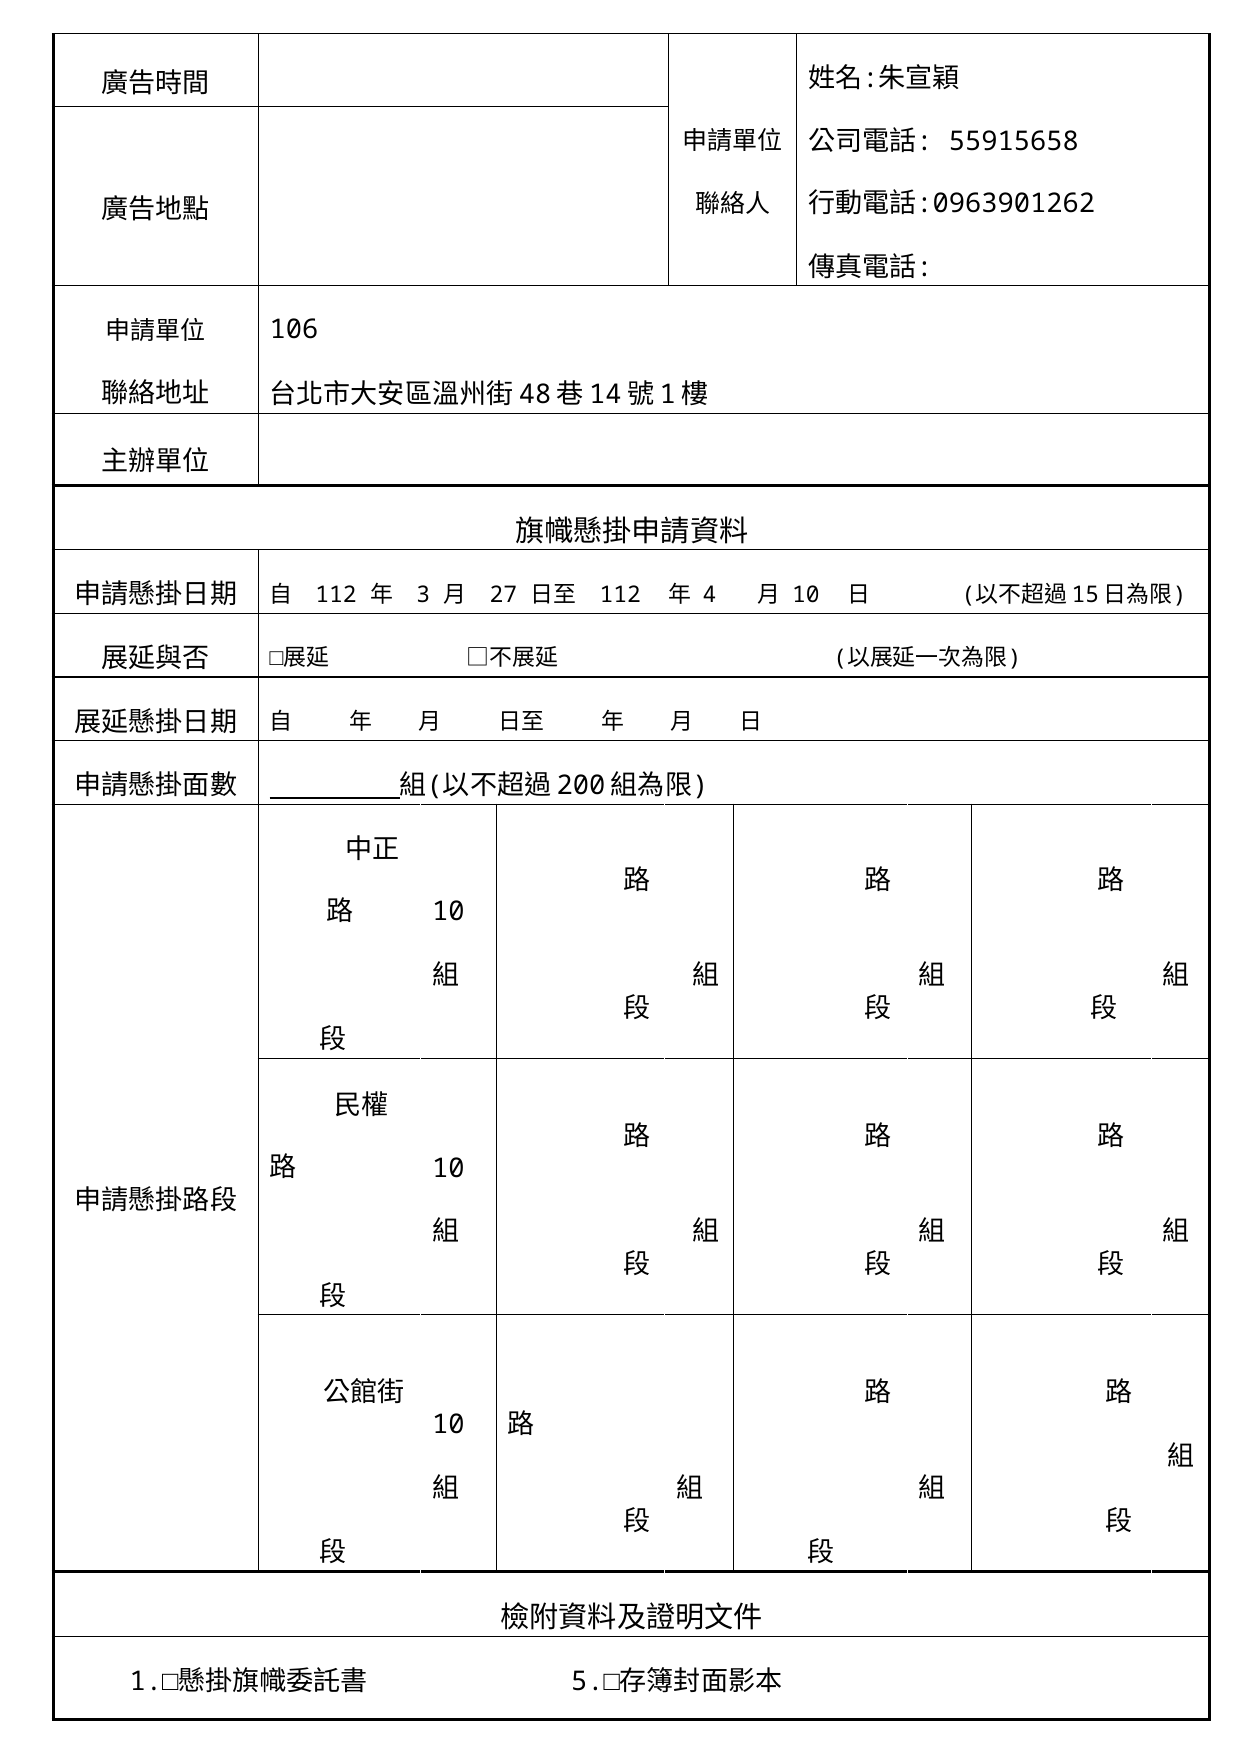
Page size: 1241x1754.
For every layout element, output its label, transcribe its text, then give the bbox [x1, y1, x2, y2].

table_cell 申請單位聯絡人 [669, 34, 796, 285]
table_cell 組 [665, 1315, 733, 1570]
table_cell 1.□懸掛旗幟委託書 5.□存簿封面影本 [55, 1637, 1208, 1718]
table_cell 廣告地點 [55, 107, 258, 285]
table_cell 10組 [421, 805, 496, 1058]
table_cell 段 [259, 931, 420, 1058]
table_cell 段 [972, 931, 1151, 1058]
table_cell 段 [734, 1443, 907, 1570]
table_cell 申請懸掛路段 [55, 805, 258, 1570]
table_cell □展延 □不展延 (以展延一次為限) [259, 614, 1208, 676]
table_cell 自 年 月 日至 年 月 日 [259, 678, 1208, 740]
table_cell 路 [734, 805, 907, 929]
table_cell 組 [665, 805, 733, 1058]
table_cell 路 [972, 1059, 1151, 1186]
table_cell 展延與否 [55, 614, 258, 676]
table_cell 自 112 年 3 月 27 日至 112 年 4 月 10 日 (以不超過15日為限) [259, 550, 1208, 613]
table_cell 組 [1152, 1315, 1208, 1570]
table_cell 段 [259, 1443, 420, 1570]
table_cell 展延懸掛日期 [55, 678, 258, 740]
table_cell 姓名:朱宣穎 公司電話: 55915658 行動電話:0963901262 [797, 34, 1208, 222]
table_cell 10 組 [421, 1059, 496, 1314]
table_cell 路 [972, 805, 1151, 929]
table_cell 路 [972, 1315, 1151, 1442]
table_cell 組(以不超過200組為限) [259, 741, 1208, 803]
table_cell 組 [1152, 1059, 1208, 1314]
table_cell 段 [259, 1187, 420, 1314]
table_cell 路 [497, 1315, 664, 1442]
table_cell 組 [665, 1059, 733, 1314]
table_cell 10組 [421, 1315, 496, 1570]
table_cell 段 [497, 931, 664, 1058]
table_cell 傳真電話: [797, 223, 1208, 285]
table_cell 申請懸掛面數 [55, 741, 258, 803]
table_cell 旗幟懸掛申請資料 [55, 487, 1208, 549]
table_cell 中正路 [259, 805, 420, 929]
table_cell 廣告時間 [55, 34, 258, 106]
table_cell [259, 414, 1208, 484]
table_cell 組 [1152, 805, 1208, 1058]
table_cell 段 [497, 1187, 664, 1314]
table_cell 路 [734, 1315, 907, 1442]
table_cell 路 [497, 805, 664, 929]
table_cell [259, 34, 668, 106]
table_cell 台北市大安區溫州街48巷14號1樓 [259, 350, 1208, 412]
table_cell 檢附資料及證明文件 [55, 1573, 1208, 1636]
table_cell 組 [908, 805, 971, 1058]
table_cell [259, 107, 668, 285]
table_cell 段 [972, 1187, 1151, 1314]
table_cell 申請單位 聯絡地址 [55, 286, 258, 412]
table_cell 路 [734, 1059, 907, 1186]
table_cell 申請懸掛日期 [55, 550, 258, 613]
table_cell 段 [734, 931, 907, 1058]
table_cell 106 [259, 286, 1208, 349]
table_cell 主辦單位 [55, 414, 258, 484]
table_cell 段 [497, 1443, 664, 1570]
table_cell 組 [908, 1059, 971, 1314]
table_cell 民權路 [259, 1059, 420, 1186]
table_cell 路 [497, 1059, 664, 1186]
table_cell 組 [908, 1315, 971, 1570]
table_cell 段 [972, 1443, 1151, 1570]
table_cell 段 [734, 1187, 907, 1314]
table_cell 公館街 [259, 1315, 420, 1442]
